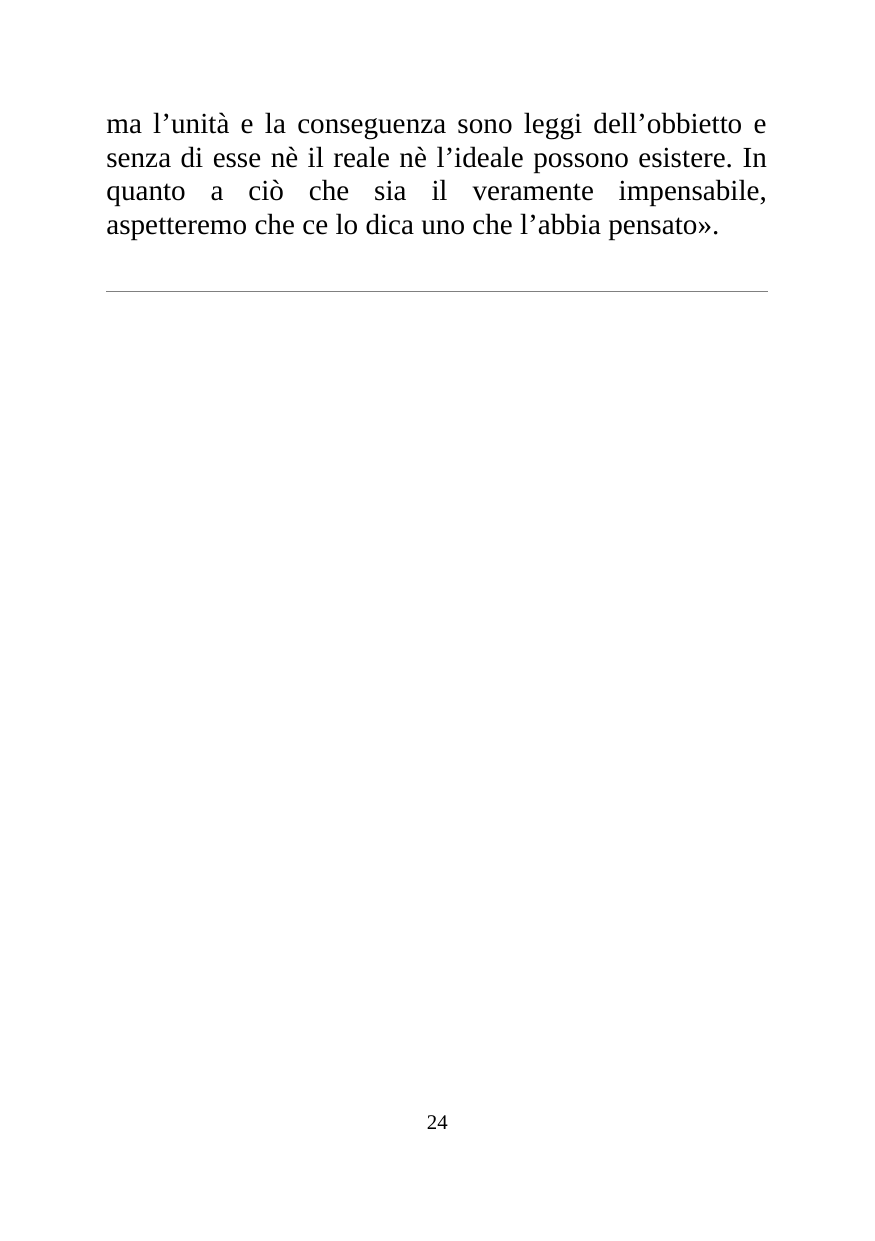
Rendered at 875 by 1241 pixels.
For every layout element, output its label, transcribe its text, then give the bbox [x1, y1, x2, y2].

text ma l’unità e la conseguenza sono leggi dell’obbietto e senza di esse nè il reale nè l’ideale possono esistere. In quanto a ciò che sia il veramente impensabile, aspetteremo che ce lo dica uno che l’abbia pensato». [106, 106, 768, 240]
